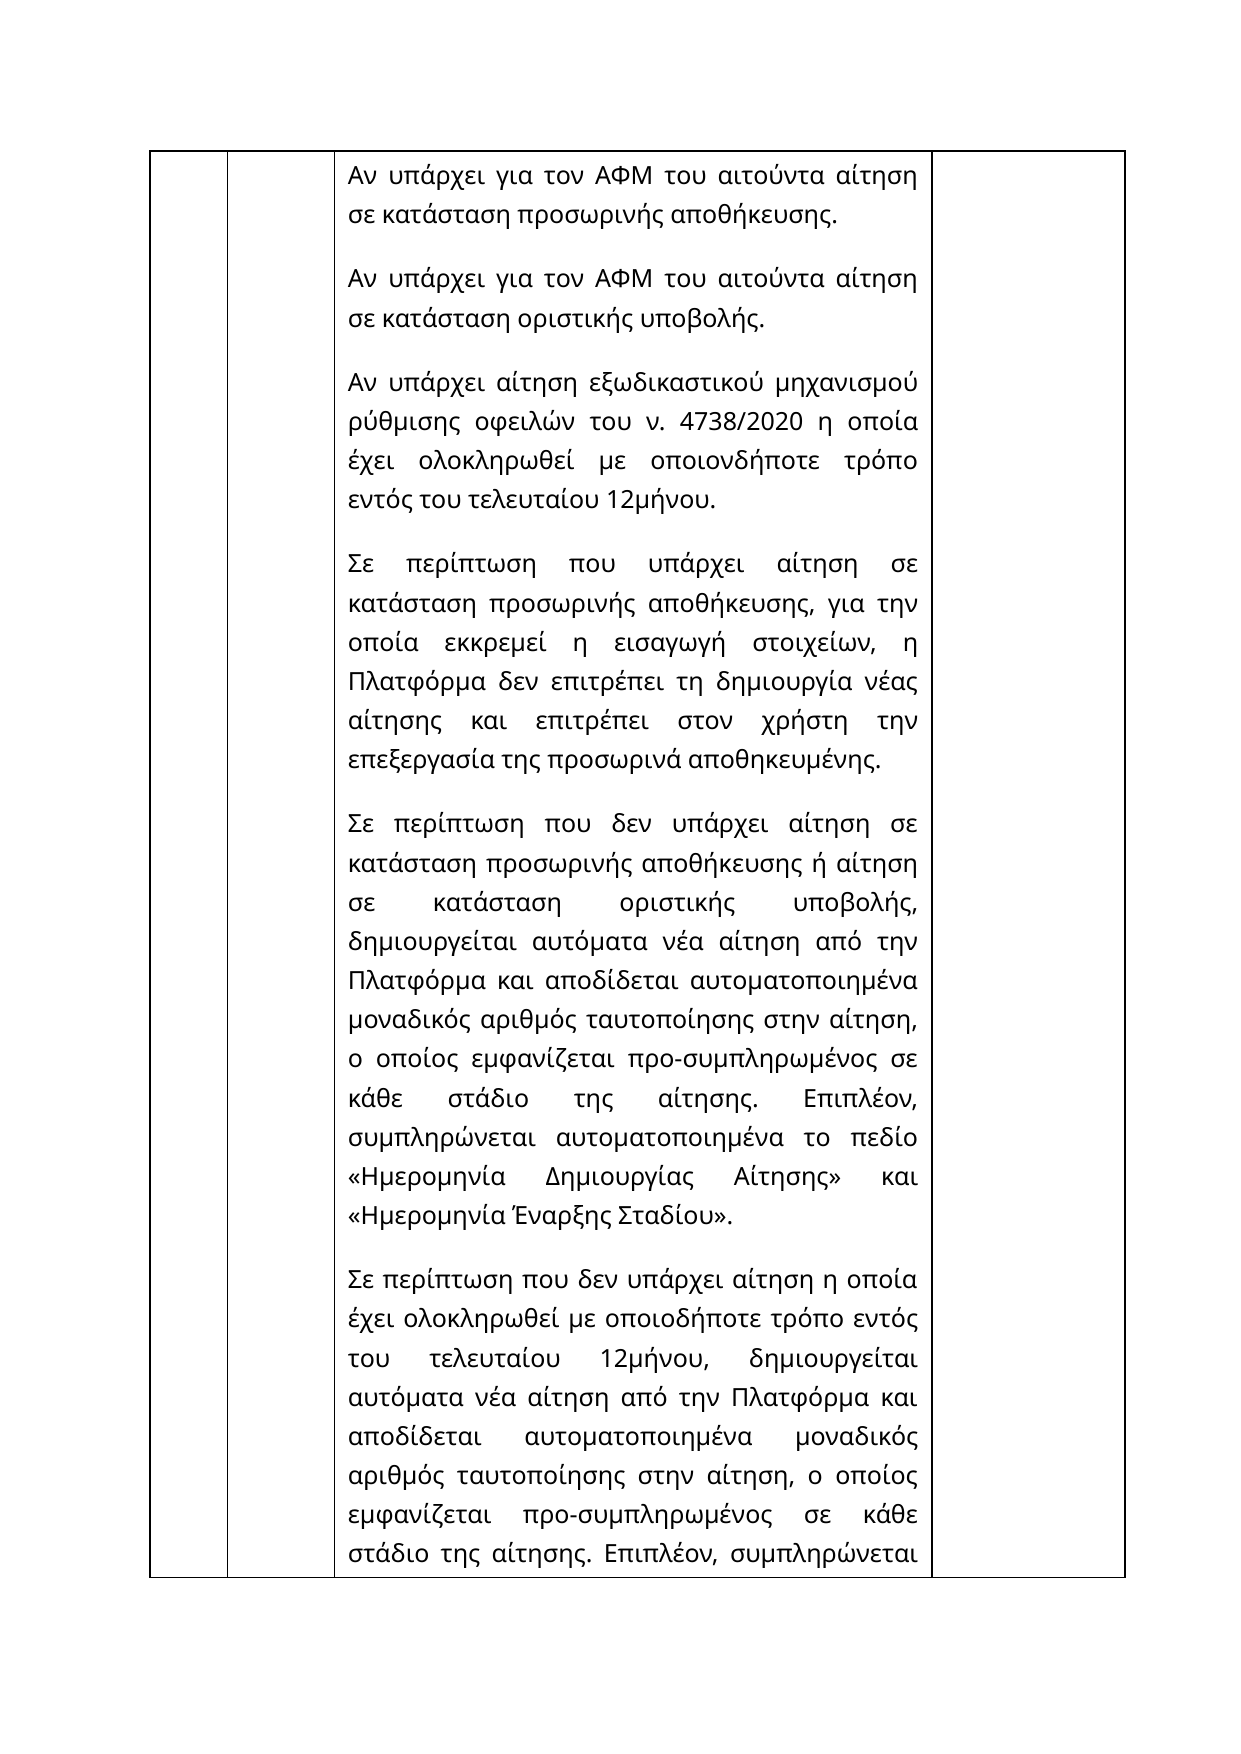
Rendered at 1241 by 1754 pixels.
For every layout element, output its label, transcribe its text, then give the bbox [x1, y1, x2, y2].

table_cell [933, 152, 1124, 1576]
table_cell [228, 152, 334, 1576]
table_cell [151, 152, 227, 1576]
table_cell Αν υπάρχει για τον ΑΦΜ του αιτούντα αίτηση σε κατάσταση προσωρινής αποθήκευσης. Αν υπάρχει για τον ΑΦΜ του αιτούντα αίτηση σε κατάσταση οριστικής υποβολής. Αν υπάρχει αίτηση εξωδικαστικού μηχανισμού ρύθμισης οφειλών του ν. 4738/2020 η οποία έχει ολοκληρωθεί με οποιονδήποτε τρόπο εντός του τελευταίου 12μήνου. Σε περίπτωση που υπάρχει αίτηση σε κατάσταση προσωρινής αποθήκευσης, για την οποία εκκρεμεί η εισαγωγή στοιχείων, η Πλατφόρμα δεν επιτρέπει τη δημιουργία νέας αίτησης και επιτρέπει στον χρήστη την επεξεργασία της προσωρινά αποθηκευμένης. Σε περίπτωση που δεν υπάρχει αίτηση σε κατάσταση προσωρινής αποθήκευσης ή αίτηση σε κατάσταση οριστικής υποβολής, δημιουργείται αυτόματα νέα αίτηση από την Πλατφόρμα και αποδίδεται αυτοματοποιημένα μοναδικός αριθμός ταυτοποίησης στην αίτηση, ο οποίος εμφανίζεται προ-συμπληρωμένος σε κάθε στάδιο της αίτησης. Επιπλέον, συμπληρώνεται αυτοματοποιημένα το πεδίο «Ημερομηνία Δημιουργίας Αίτησης» και «Ημερομηνία Έναρξης Σταδίου». Σε περίπτωση που δεν υπάρχει αίτηση η οποία έχει ολοκληρωθεί με οποιοδήποτε τρόπο εντός του τελευταίου 12μήνου, δημιουργείται αυτόματα νέα αίτηση από την Πλατφόρμα και αποδίδεται αυτοματοποιημένα μοναδικός αριθμός ταυτοποίησης στην αίτηση, ο οποίος εμφανίζεται προ-συμπληρωμένος σε κάθε στάδιο της αίτησης. Επιπλέον, συμπληρώνεται [335, 152, 931, 1576]
